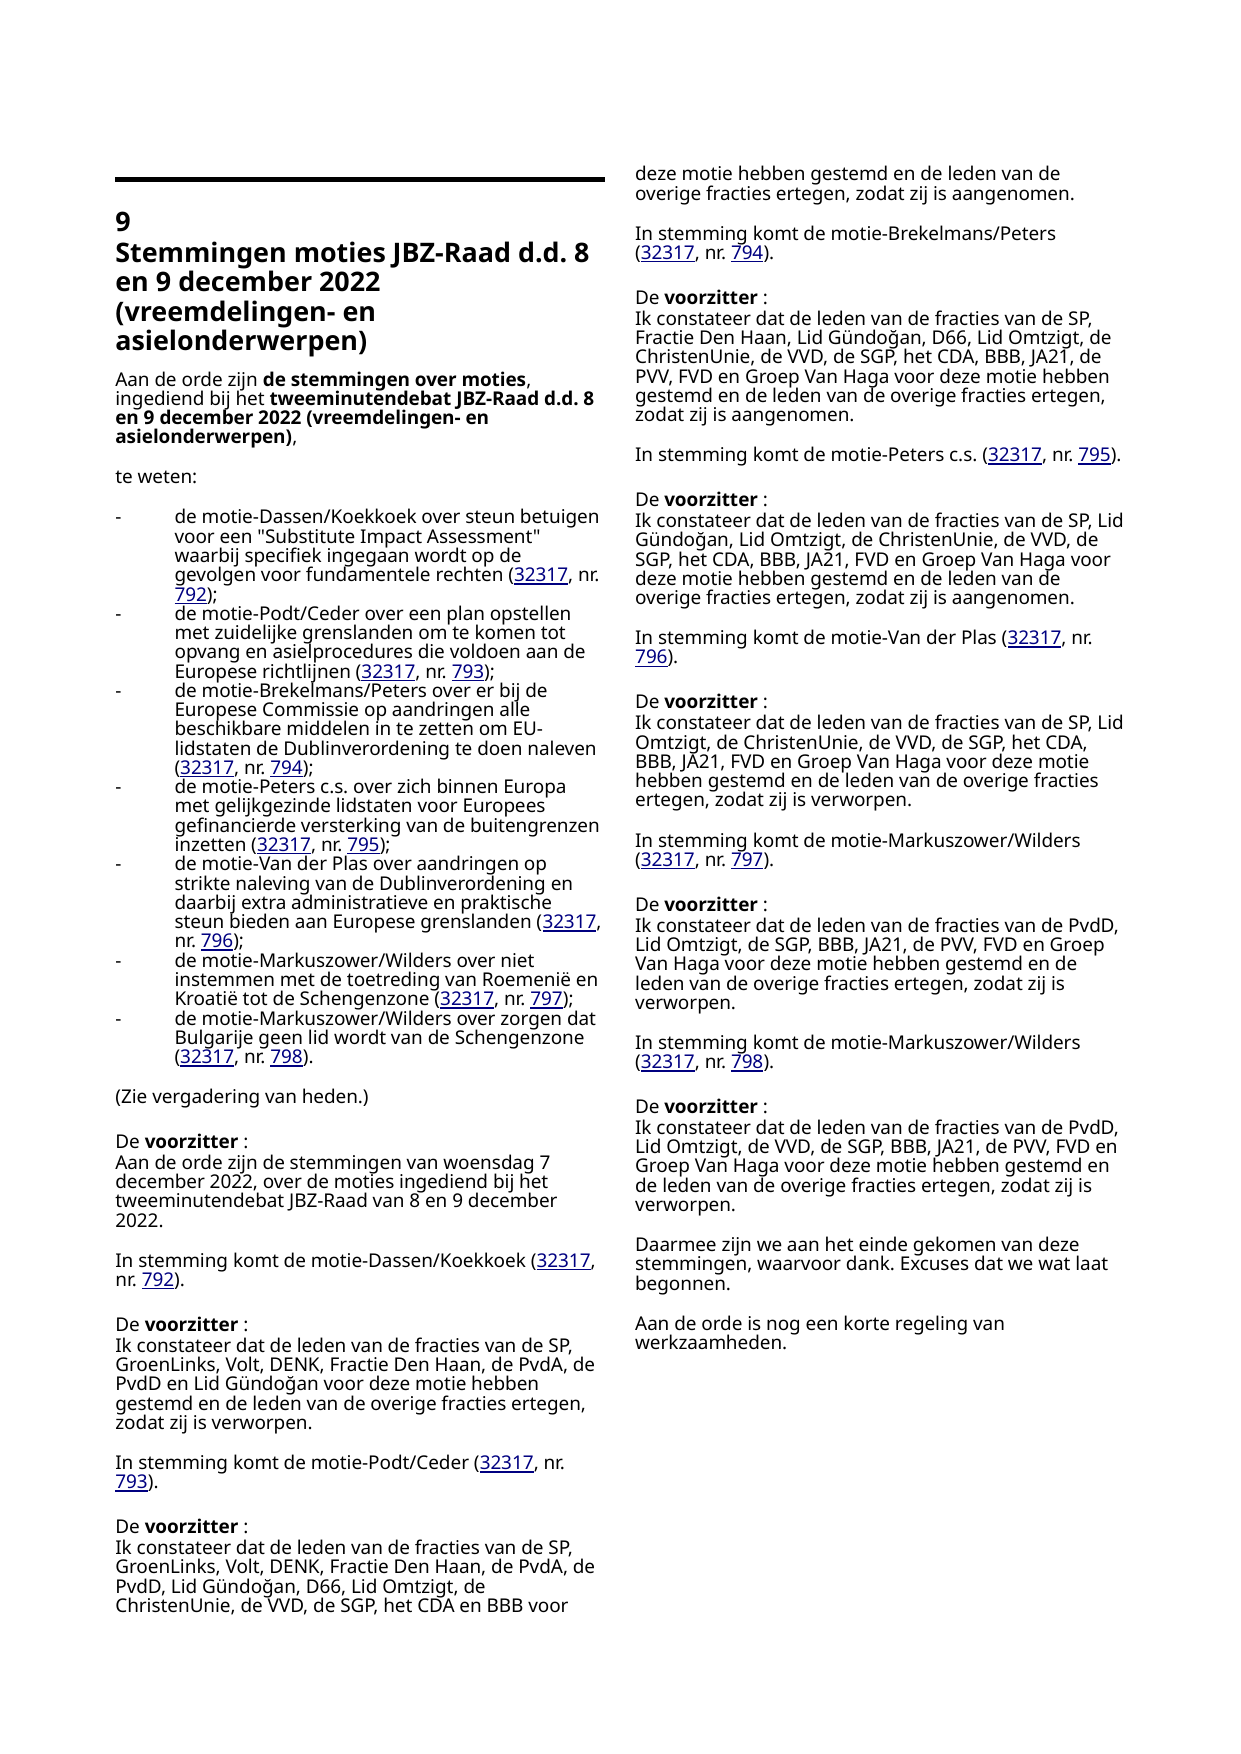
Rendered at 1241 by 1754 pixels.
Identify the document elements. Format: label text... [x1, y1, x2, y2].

text Aan de orde zijn de stemmingen over moties, ingediend bij het tweeminutendebat JBZ-Raad d.d. 8 en 9 december 2022 (vreemdelingen- en asielonderwerpen), [115, 371, 605, 448]
text Daarmee zijn we aan het einde gekomen van deze stemmingen, waarvoor dank. Excuses dat we wat laat begonnen. [635, 1236, 1125, 1294]
list de motie-Van der Plas over aandringen op strikte naleving van de Dublinverordening en daarbij extra administratieve en praktische steun bieden aan Europese grenslanden (32317, nr. 796); [115, 855, 605, 952]
text In stemming komt de motie-Markuszower/Wilders (32317, nr. 798). [635, 1034, 1125, 1072]
text In stemming komt de motie-Peters c.s. (32317, nr. 795). [635, 446, 1125, 466]
text Ik constateer dat de leden van de fracties van de SP, Fractie Den Haan, Lid Gündoğan, D66, Lid Omtzigt, de ChristenUnie, de VVD, de SGP, het CDA, BBB, JA21, de PVV, FVD en Groep Van Haga voor deze motie hebben gestemd en de leden van de overige fracties ertegen, zodat zij is aangenomen. [635, 310, 1125, 425]
text Aan de orde is nog een korte regeling van werkzaamheden. [635, 1315, 1125, 1353]
text De voorzitter : [635, 689, 1125, 714]
text De voorzitter : [635, 486, 1125, 512]
text De voorzitter : [115, 1513, 605, 1539]
list de motie-Podt/Ceder over een plan opstellen met zuidelijke grenslanden om te komen tot opvang en asielprocedures die voldoen aan de Europese richtlijnen (32317, nr. 793); [115, 605, 605, 682]
text In stemming komt de motie-Van der Plas (32317, nr. 796). [635, 629, 1125, 668]
list de motie-Markuszower/Wilders over zorgen dat Bulgarije geen lid wordt van de Schengenzone (32317, nr. 798). [115, 1009, 605, 1067]
text De voorzitter : [635, 284, 1125, 310]
list de motie-Markuszower/Wilders over niet instemmen met de toetreding van Roemenië en Kroatië tot de Schengenzone (32317, nr. 797); [115, 952, 605, 1009]
text deze motie hebben gestemd en de leden van de overige fracties ertegen, zodat zij is aangenomen. [635, 165, 1125, 204]
text Ik constateer dat de leden van de fracties van de SP, Lid Gündoğan, Lid Omtzigt, de ChristenUnie, de VVD, de SGP, het CDA, BBB, JA21, FVD en Groep Van Haga voor deze motie hebben gestemd en de leden van de overige fracties ertegen, zodat zij is aangenomen. [635, 512, 1125, 608]
text In stemming komt de motie-Markuszower/Wilders (32317, nr. 797). [635, 832, 1125, 870]
text 9 [115, 203, 605, 239]
text Aan de orde zijn de stemmingen van woensdag 7 december 2022, over de moties ingediend bij het tweeminutendebat JBZ-Raad van 8 en 9 december 2022. [115, 1154, 605, 1231]
list de motie-Peters c.s. over zich binnen Europa met gelijkgezinde lidstaten voor Europees gefinancierde versterking van de buitengrenzen inzetten (32317, nr. 795); [115, 778, 605, 855]
text Ik constateer dat de leden van de fracties van de PvdD, Lid Omtzigt, de VVD, de SGP, BBB, JA21, de PVV, FVD en Groep Van Haga voor deze motie hebben gestemd en de leden van de overige fracties ertegen, zodat zij is verworpen. [635, 1119, 1125, 1215]
text In stemming komt de motie-Podt/Ceder (32317, nr. 793). [115, 1454, 605, 1493]
text (Zie vergadering van heden.) [115, 1088, 605, 1107]
text De voorzitter : [635, 891, 1125, 917]
text Ik constateer dat de leden van de fracties van de SP, GroenLinks, Volt, DENK, Fractie Den Haan, de PvdA, de PvdD en Lid Gündoğan voor deze motie hebben gestemd en de leden van de overige fracties ertegen, zodat zij is verworpen. [115, 1337, 605, 1433]
text Ik constateer dat de leden van de fracties van de PvdD, Lid Omtzigt, de SGP, BBB, JA21, de PVV, FVD en Groep Van Haga voor deze motie hebben gestemd en de leden van de overige fracties ertegen, zodat zij is verworpen. [635, 917, 1125, 1013]
text Ik constateer dat de leden van de fracties van de SP, Lid Omtzigt, de ChristenUnie, de VVD, de SGP, het CDA, BBB, JA21, FVD en Groep Van Haga voor deze motie hebben gestemd en de leden van de overige fracties ertegen, zodat zij is verworpen. [635, 714, 1125, 811]
text te weten: [115, 468, 605, 488]
text Stemmingen moties JBZ-Raad d.d. 8 en 9 december 2022 (vreemdelingen- en asielonderwerpen) [115, 239, 605, 371]
text De voorzitter : [635, 1093, 1125, 1119]
text De voorzitter : [115, 1311, 605, 1337]
list de motie-Dassen/Koekkoek over steun betuigen voor een "Substitute Impact Assessment" waarbij specifiek ingegaan wordt op de gevolgen voor fundamentele rechten (32317, nr. 792); [115, 508, 605, 605]
text De voorzitter : [115, 1128, 605, 1154]
text In stemming komt de motie-Dassen/Koekkoek (32317, nr. 792). [115, 1252, 605, 1290]
list de motie-Brekelmans/Peters over er bij de Europese Commissie op aandringen alle beschikbare middelen in te zetten om EU-lidstaten de Dublinverordening te doen naleven (32317, nr. 794); [115, 682, 605, 778]
text In stemming komt de motie-Brekelmans/Peters (32317, nr. 794). [635, 225, 1125, 263]
text Ik constateer dat de leden van de fracties van de SP, GroenLinks, Volt, DENK, Fractie Den Haan, de PvdA, de PvdD, Lid Gündoğan, D66, Lid Omtzigt, de ChristenUnie, de VVD, de SGP, het CDA en BBB voor [115, 1539, 605, 1616]
